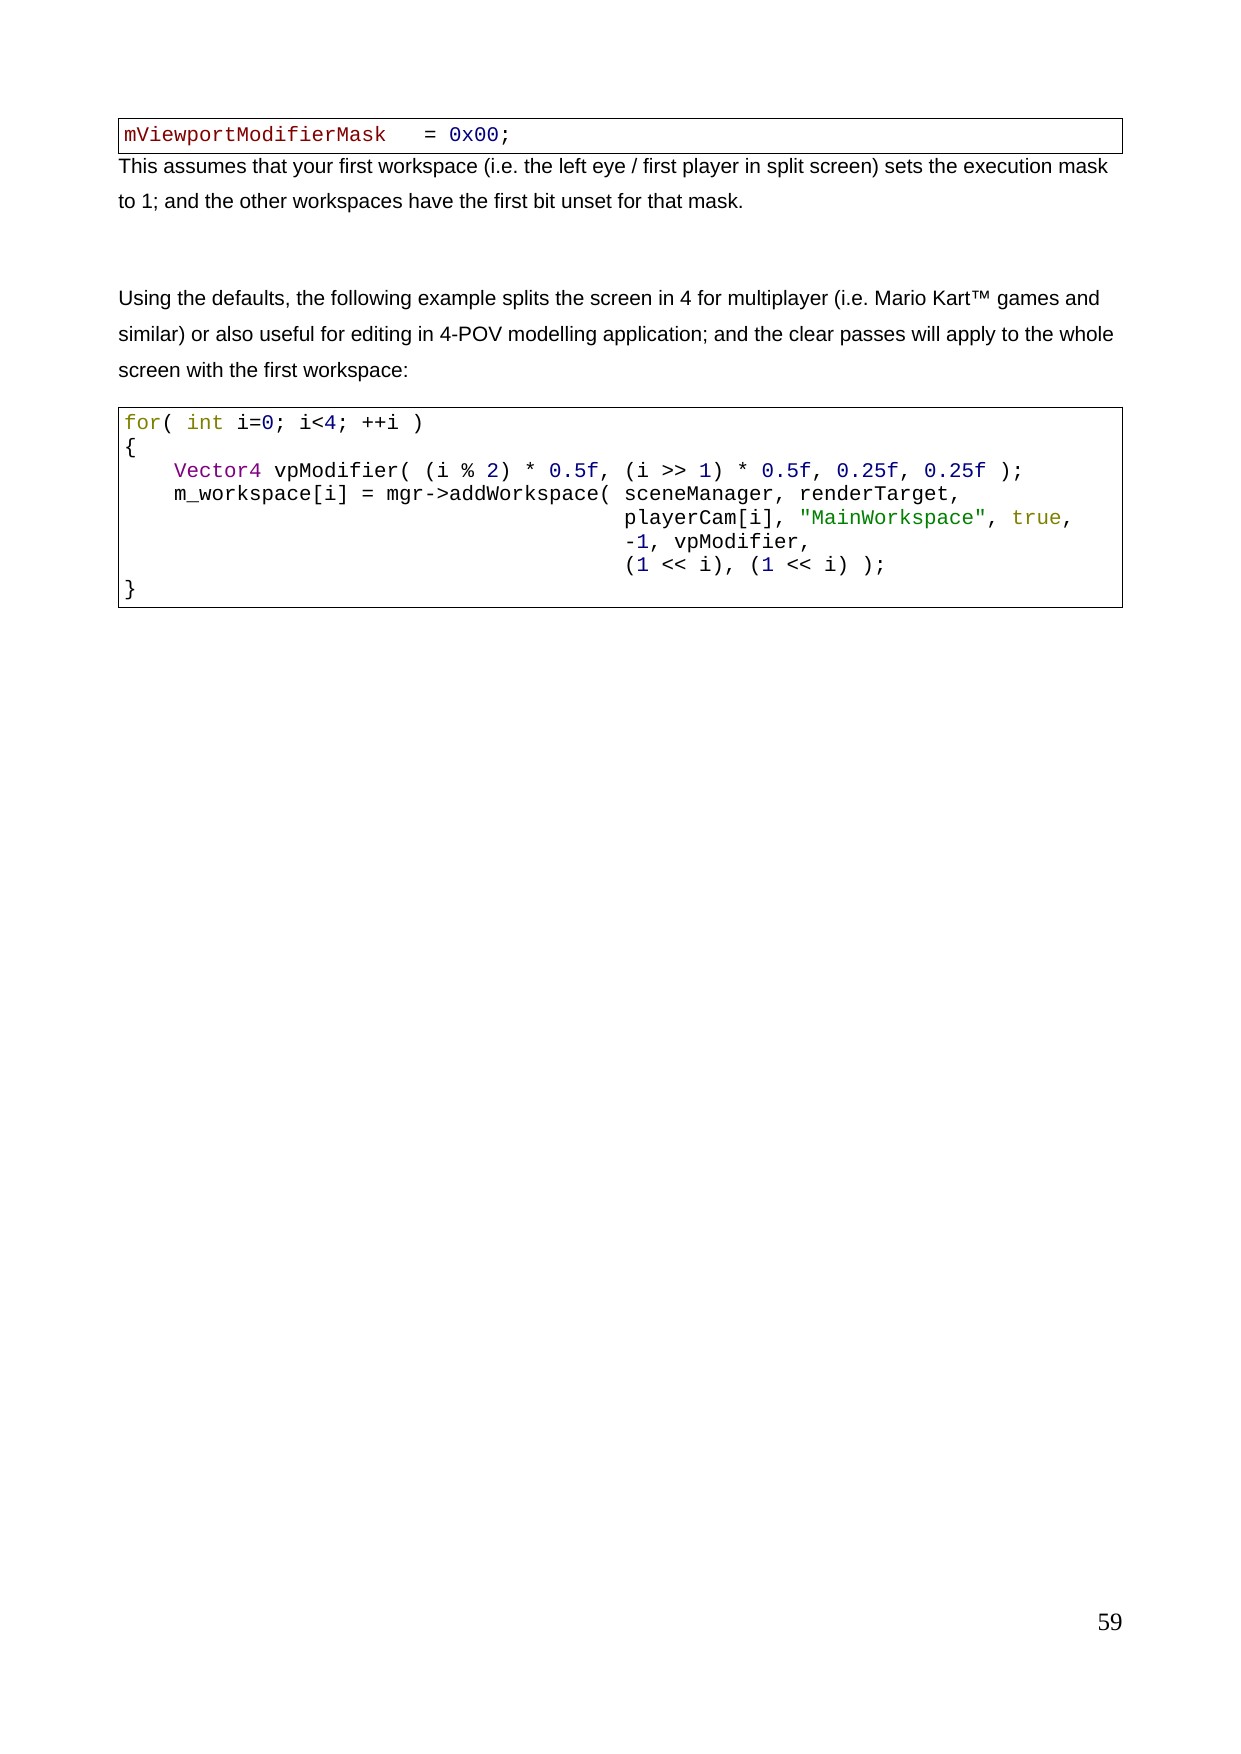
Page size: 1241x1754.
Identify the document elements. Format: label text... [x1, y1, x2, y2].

text This assumes that your first workspace (i.e. the left eye / first player in split screen) sets the execution mask to 1; and the other workspaces have the first bit unset for that mask. [118, 154, 1122, 213]
table_header mViewportModifierMask = 0x00; [119, 119, 1122, 153]
table_header for( int i=0; i<4; ++i ) { Vector4 vpModifier( (i % 2) * 0.5f, (i >> 1) * 0.5f, 0.25f, 0.25f ); m_workspace[i] = mgr->addWorkspace( sceneManager, renderTarget, playerCam[i], "MainWorkspace", true, -1, vpModifier, (1 << i), (1 << i) ); } [119, 408, 1122, 607]
text Using the defaults, the following example splits the screen in 4 for multiplayer (i.e. Mario Kart™ games and similar) or also useful for editing in 4-POV modelling application; and the clear passes will apply to the whole screen with the first workspace: [118, 286, 1122, 382]
